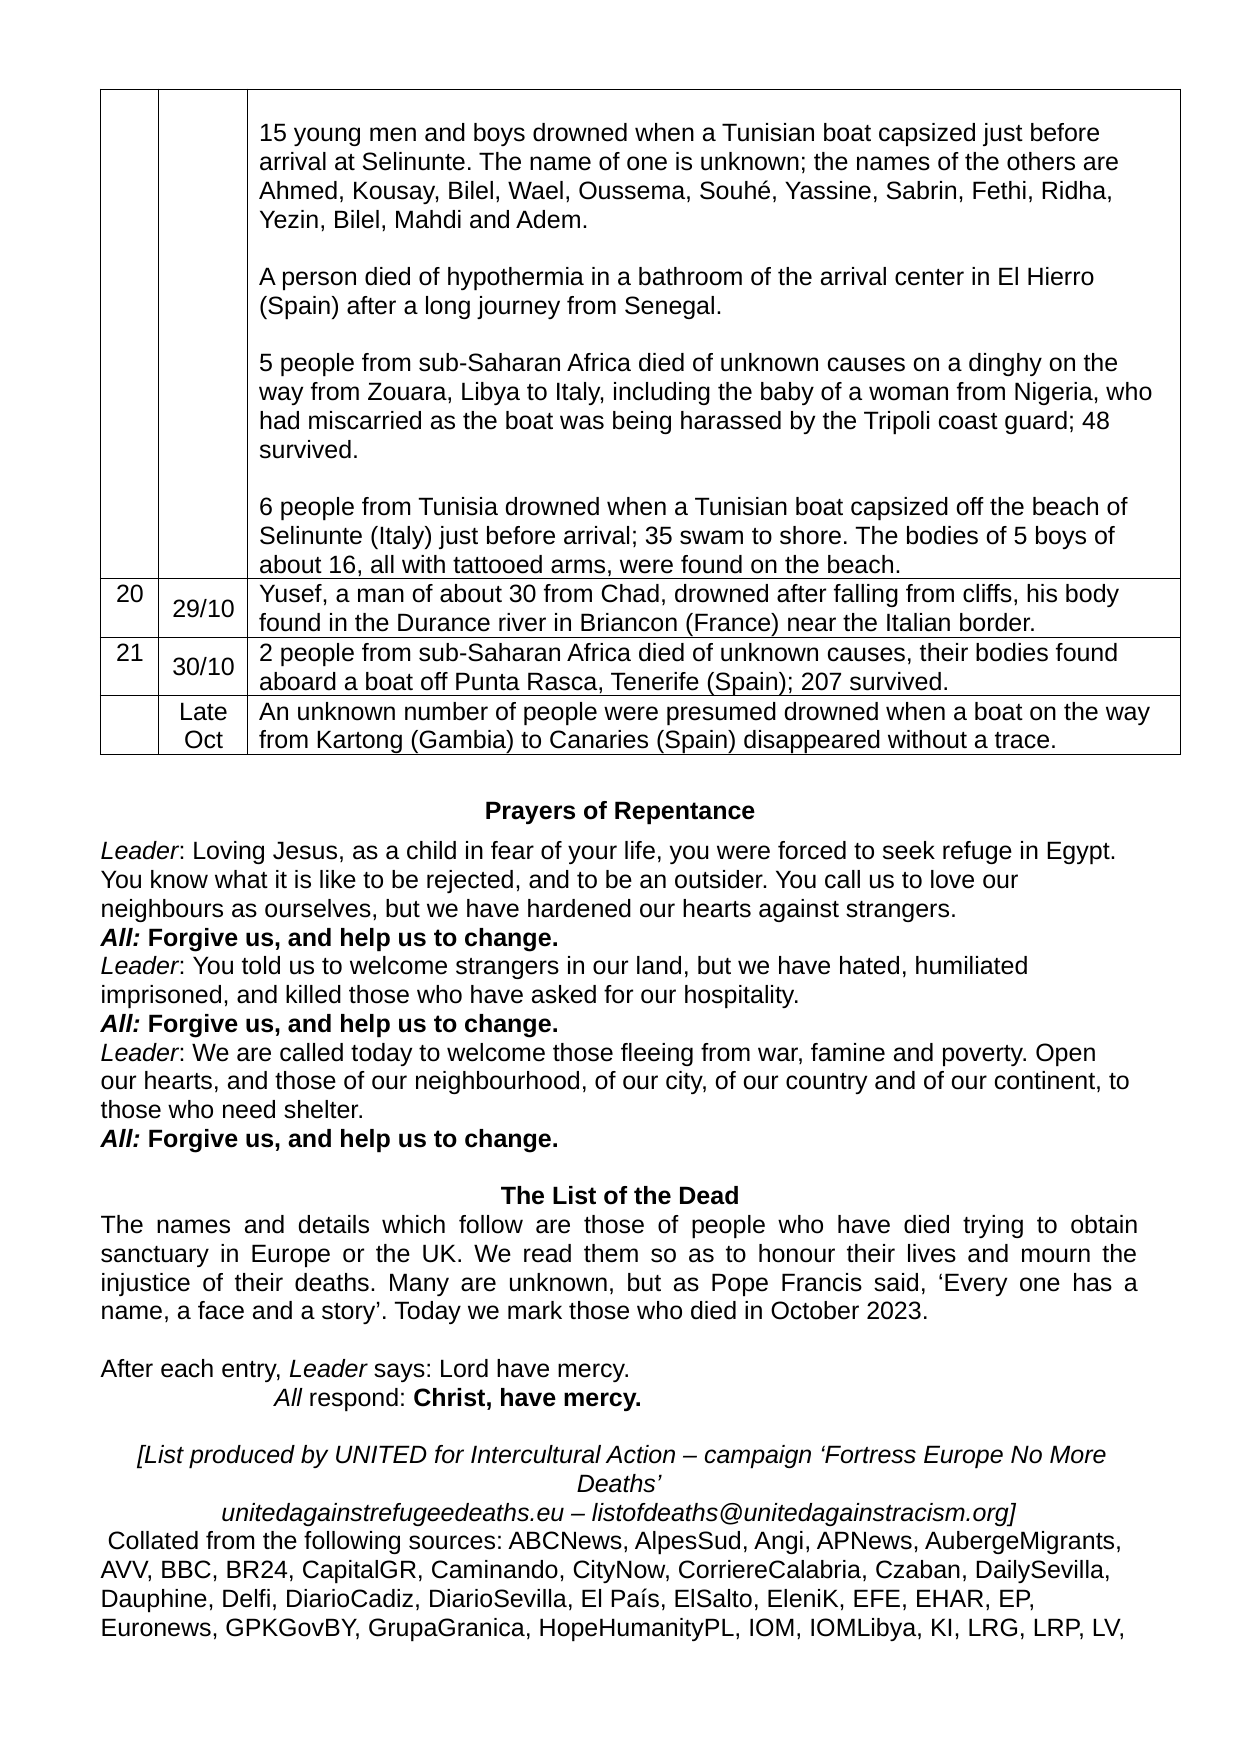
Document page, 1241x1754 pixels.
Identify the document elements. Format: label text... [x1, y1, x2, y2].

text After each entry, Leader says: Lord have mercy. [100, 1354, 1140, 1382]
text [List produced by UNITED for Intercultural Action – campaign ‘Fortress Europe No More Deaths’ [100, 1440, 1140, 1497]
list Leader: You told us to welcome strangers in our land, but we have hated, humiliated imprisoned, and killed those who have asked for our hospitality. [100, 951, 1140, 1009]
table_cell Late Oct [159, 696, 247, 754]
table_cell 21 [101, 638, 158, 695]
text Prayers of Repentance [100, 767, 1140, 824]
table_cell Yusef, a man of about 30 from Chad, drowned after falling from cliffs, his body found in the Durance river in Briancon (France) near the Italian border. [248, 579, 1180, 637]
table_cell [101, 90, 158, 578]
text Collated from the following sources: ABCNews, AlpesSud, Angi, APNews, AubergeMigrants, AVV, BBC, BR24, CapitalGR, Caminando, CityNow, CorriereCalabria, Czaban, DailySevilla, Dauphine, Delfi, DiarioCadiz, DiarioSevilla, El País, ElSalto, EleniK, EFE, EHAR, EP, Euronews, GPKGovBY, GrupaGranica, HopeHumanityPL, IOM, IOMLibya, KI, LRG, LRP, LV, [100, 1526, 1140, 1641]
list Leader: We are called today to welcome those fleeing from war, famine and poverty. Open our hearts, and those of our neighbourhood, of our city, of our country and of our continent, to those who need shelter. [100, 1037, 1140, 1124]
list All: Forgive us, and help us to change. [100, 1124, 1140, 1152]
text Leader: Loving Jesus, as a child in fear of your life, you were forced to seek refuge in Egypt. You know what it is like to be rejected, and to be an outsider. You call us to love our neighbours as ourselves, but we have hardened our hearts against strangers. All: Forgive us, and help us to change. [100, 836, 1140, 951]
list All: Forgive us, and help us to change. [100, 1009, 1140, 1037]
text The names and details which follow are those of people who have died trying to obtain sanctuary in Europe or the UK. We read them so as to honour their lives and mourn the injustice of their deaths. Many are unknown, but as Pope Francis said, ‘Every one has a name, a face and a story’. Today we mark those who died in October 2023. [100, 1210, 1140, 1325]
text unitedagainstrefugeedeaths.eu – listofdeaths@unitedagainstracism.org] [100, 1497, 1140, 1526]
table_cell 30/10 [159, 638, 247, 695]
table_cell An unknown number of people were presumed drowned when a boat on the way from Kartong (Gambia) to Canaries (Spain) disappeared without a trace. [248, 696, 1180, 754]
table_cell 15 young men and boys drowned when a Tunisian boat capsized just before arrival at Selinunte. The name of one is unknown; the names of the others are Ahmed, Kousay, Bilel, Wael, Oussema, Souhé, Yassine, Sabrin, Fethi, Ridha, Yezin, Bilel, Mahdi and Adem. A person died of hypothermia in a bathroom of the arrival center in El Hierro (Spain) after a long journey from Senegal. 5 people from sub-Saharan Africa died of unknown causes on a dinghy on the way from Zouara, Libya to Italy, including the baby of a woman from Nigeria, who had miscarried as the boat was being harassed by the Tripoli coast guard; 48 survived. 6 people from Tunisia drowned when a Tunisian boat capsized off the beach of Selinunte (Italy) just before arrival; 35 swam to shore. The bodies of 5 boys of about 16, all with tattooed arms, were found on the beach. [248, 90, 1180, 578]
table_cell [159, 90, 247, 578]
table_cell 29/10 [159, 579, 247, 637]
text All respond: Christ, have mercy. [100, 1382, 1140, 1411]
list The List of the Dead [100, 1181, 1140, 1210]
table_cell 2 people from sub-Saharan Africa died of unknown causes, their bodies found aboard a boat off Punta Rasca, Tenerife (Spain); 207 survived. [248, 638, 1180, 695]
table_cell 20 [101, 579, 158, 637]
table_cell [101, 696, 158, 754]
